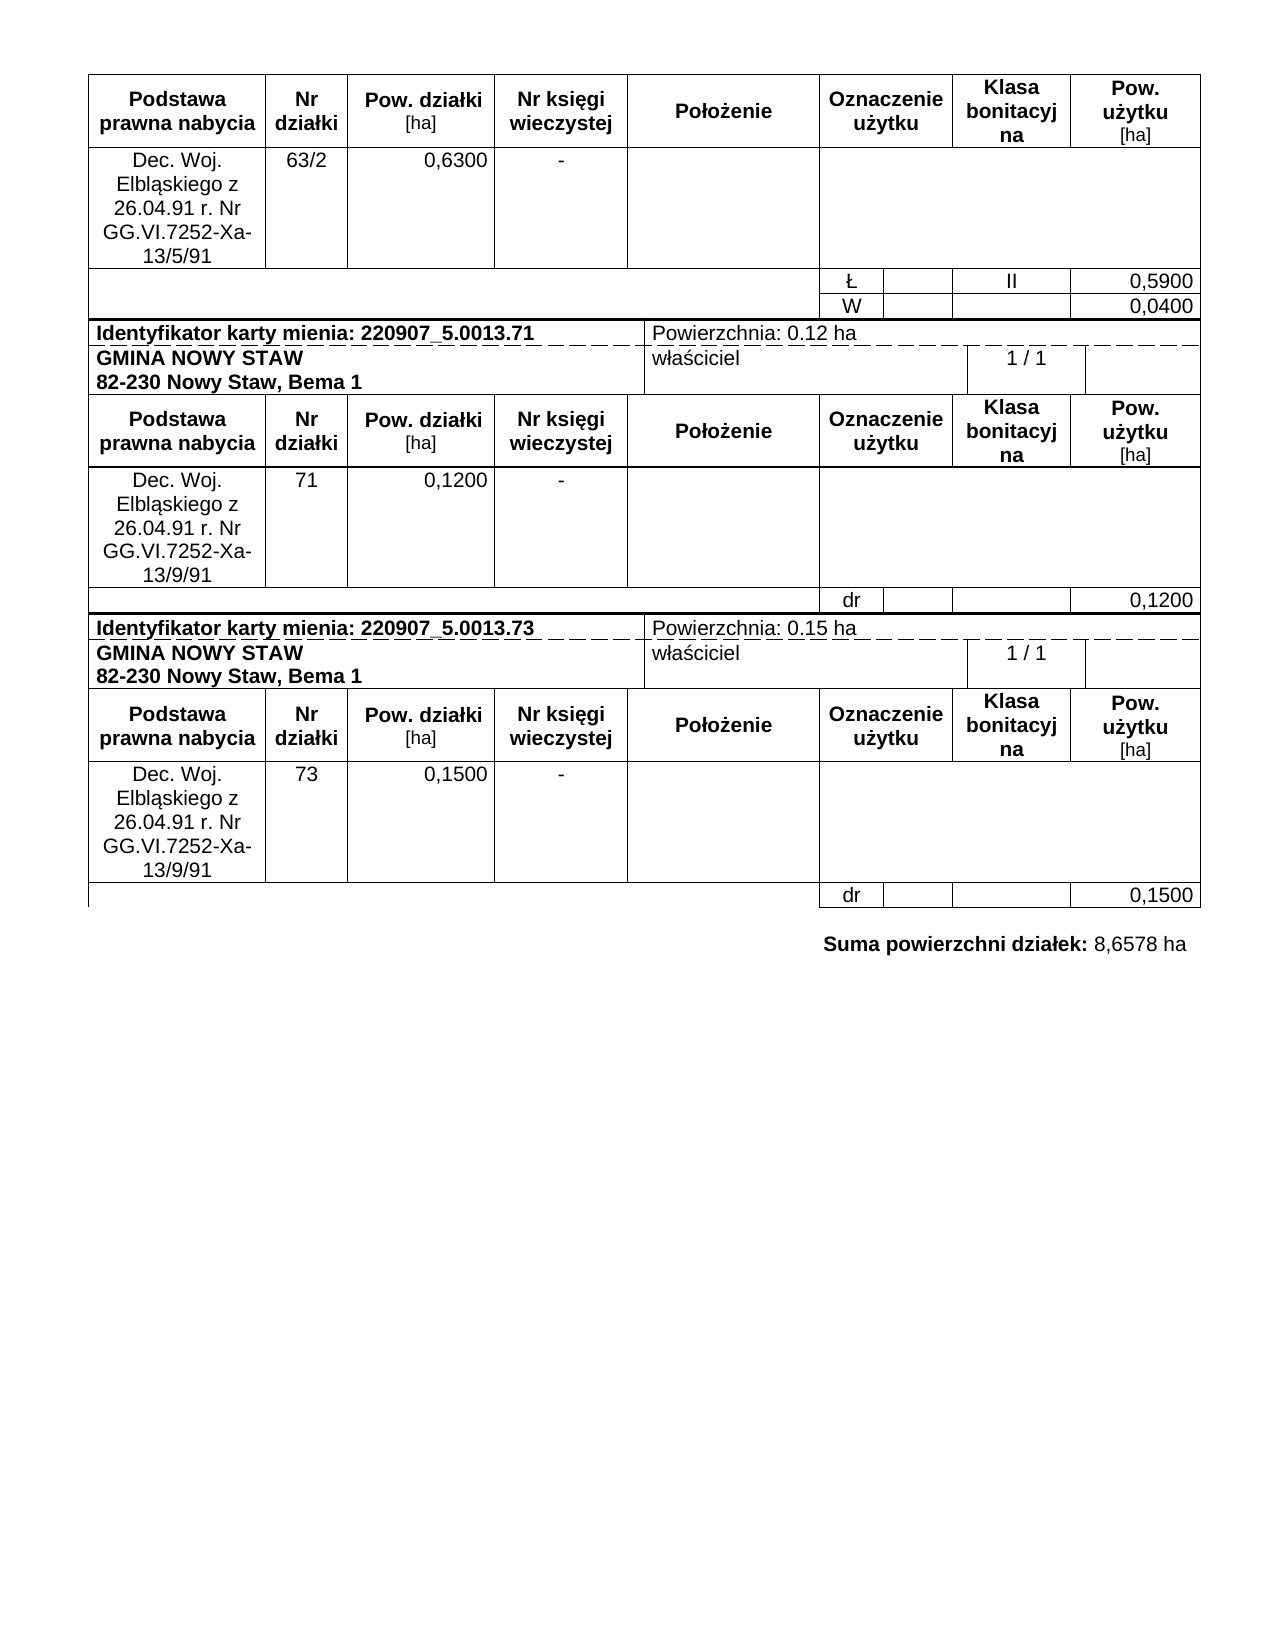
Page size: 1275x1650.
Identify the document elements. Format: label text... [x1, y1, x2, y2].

table_cell - [495, 148, 627, 267]
table_cell Pow. działki [ha] [348, 75, 494, 147]
table_cell Klasa bonitacyjna [953, 395, 1070, 466]
text Suma powierzchni działek: 8,6578 ha [89, 932, 1186, 956]
table_cell 0,1200 [1071, 588, 1200, 612]
table_cell 63/2 [266, 148, 347, 267]
table_cell Dec. Woj. Elbląskiego z 26.04.91 r. Nr GG.VI.7252-Xa-13/9/91 [89, 468, 265, 587]
table_cell Oznaczenie użytku [820, 395, 952, 466]
table_cell Nr działki [266, 689, 347, 761]
table_cell Oznaczenie użytku [820, 75, 952, 147]
table_cell Podstawa prawna nabycia [89, 75, 265, 147]
table_cell [628, 762, 819, 882]
table_cell [89, 269, 819, 292]
table_cell Pow. użytku [ha] [1071, 75, 1200, 147]
table_cell Powierzchnia: 0.15 ha [645, 615, 1200, 639]
table_cell Nr działki [266, 395, 347, 466]
table_cell 1 / 1 [968, 639, 1085, 688]
table_cell [953, 588, 1070, 612]
table_cell [953, 883, 1070, 907]
table_cell właściciel [645, 639, 967, 688]
table_cell [628, 468, 819, 587]
table_cell Powierzchnia: 0.12 ha [645, 321, 1200, 344]
table_cell [884, 269, 952, 292]
table_cell 0,0400 [1071, 294, 1200, 317]
table_cell [89, 293, 819, 317]
table_cell Ł [820, 269, 883, 292]
table_cell Położenie [628, 75, 819, 147]
table_cell - [495, 468, 627, 587]
table_cell [820, 762, 1200, 882]
table_cell Nr księgi wieczystej [495, 395, 627, 466]
table_cell [89, 883, 819, 907]
table_cell W [820, 294, 883, 317]
table_cell Pow. użytku [ha] [1071, 689, 1200, 761]
table_cell [884, 883, 952, 907]
table_cell właściciel [645, 345, 967, 393]
table_cell 1 / 1 [968, 345, 1085, 393]
table_cell Dec. Woj. Elbląskiego z 26.04.91 r. Nr GG.VI.7252-Xa-13/5/91 [89, 148, 265, 267]
table_cell Pow. działki [ha] [348, 395, 494, 466]
table_cell Nr księgi wieczystej [495, 689, 627, 761]
table_cell [1086, 639, 1200, 688]
table_cell Klasa bonitacyjna [953, 75, 1070, 147]
table_cell 73 [266, 762, 347, 882]
table_cell Identyfikator karty mienia: 220907_5.0013.71 [89, 321, 644, 344]
table_cell Pow. użytku [ha] [1071, 395, 1200, 466]
table_cell Klasa bonitacyjna [953, 689, 1070, 761]
table_cell 0,1200 [348, 468, 494, 587]
table_cell Położenie [628, 689, 819, 761]
table_cell Nr działki [266, 75, 347, 147]
table_cell 0,1500 [1071, 883, 1200, 907]
table_cell Podstawa prawna nabycia [89, 395, 265, 466]
table_cell [953, 294, 1070, 317]
table_cell Położenie [628, 395, 819, 466]
table_cell [820, 468, 1200, 587]
table_cell 0,1500 [348, 762, 494, 882]
table_cell dr [820, 588, 883, 612]
table_cell Nr księgi wieczystej [495, 75, 627, 147]
table_cell 0,6300 [348, 148, 494, 267]
table_cell II [953, 269, 1070, 292]
table_cell [884, 588, 952, 612]
table_cell Oznaczenie użytku [820, 689, 952, 761]
table_cell GMINA NOWY STAW 82-230 Nowy Staw, Bema 1 [89, 345, 644, 393]
table_cell Pow. działki [ha] [348, 689, 494, 761]
table_cell 0,5900 [1071, 269, 1200, 292]
table_cell Podstawa prawna nabycia [89, 689, 265, 761]
table_cell [820, 148, 1200, 267]
table_cell [628, 148, 819, 267]
table_cell [1086, 345, 1200, 393]
table_cell Dec. Woj. Elbląskiego z 26.04.91 r. Nr GG.VI.7252-Xa-13/9/91 [89, 762, 265, 882]
table_cell GMINA NOWY STAW 82-230 Nowy Staw, Bema 1 [89, 639, 644, 688]
table_cell [89, 588, 819, 612]
table_cell dr [820, 883, 883, 907]
table_cell - [495, 762, 627, 882]
table_cell 71 [266, 468, 347, 587]
table_cell [884, 294, 952, 317]
table_cell Identyfikator karty mienia: 220907_5.0013.73 [89, 615, 644, 639]
